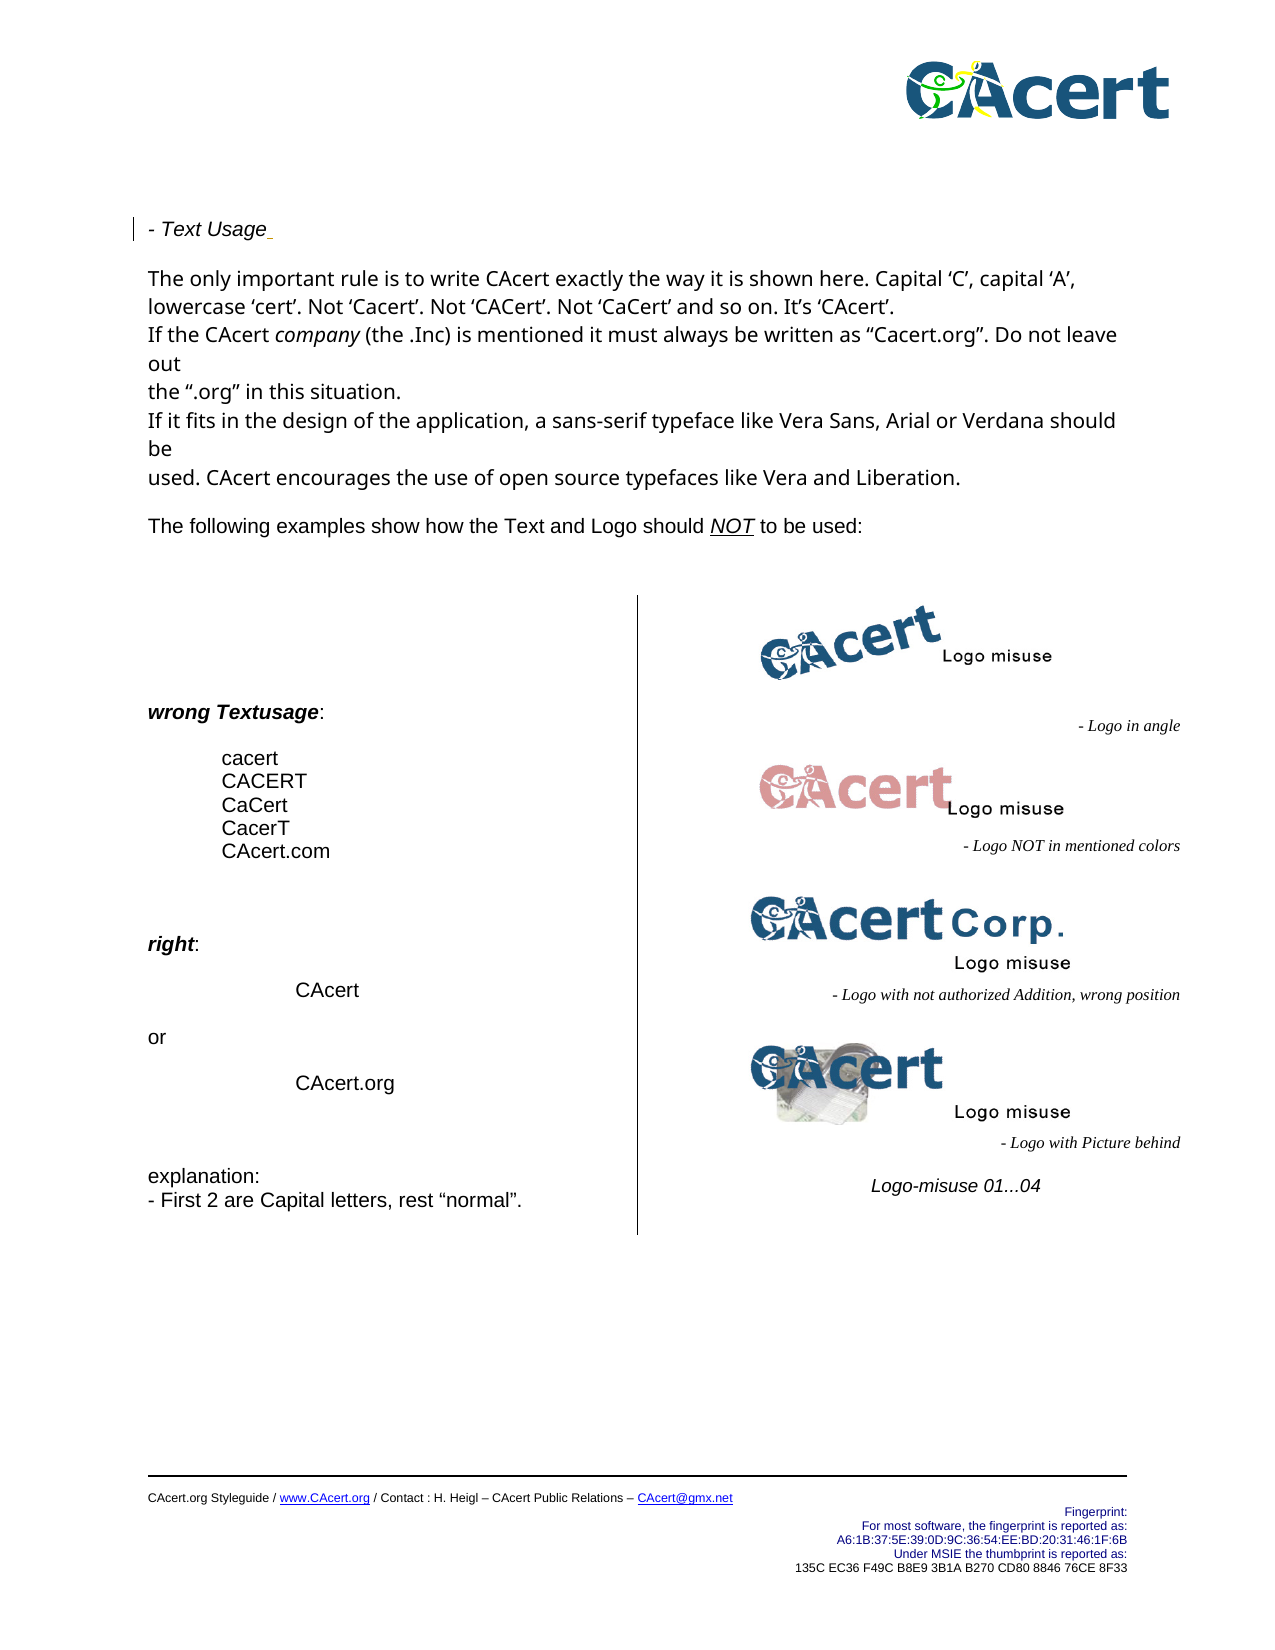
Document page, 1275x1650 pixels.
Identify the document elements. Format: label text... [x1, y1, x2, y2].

text [638, 816, 1127, 840]
text CaCert [148, 793, 637, 816]
text [638, 700, 732, 723]
text wrong Textusage: [148, 700, 637, 723]
text [1074, 1072, 1127, 1095]
text [1074, 770, 1127, 793]
text CAcert.com [148, 840, 637, 863]
text Logo-misuse 01...04 [732, 1175, 1182, 1196]
text [638, 793, 748, 816]
text [638, 1165, 1127, 1188]
text [638, 1072, 748, 1095]
picture [748, 892, 1074, 976]
text or [148, 1026, 637, 1049]
text [638, 933, 748, 956]
text If it fits in the design of the application, a sans-serif typeface like Vera Sans, Arial or Verdana should be [148, 406, 1127, 463]
text [638, 747, 748, 770]
text If the CAcert company (the .Inc) is mentioned it must always be written as “Cacert.org”. Do not leave out [148, 321, 1127, 377]
picture [748, 1040, 1074, 1125]
picture [906, 61, 1169, 119]
text - Logo NOT in mentioned colors [732, 837, 1182, 855]
text [638, 979, 1127, 1002]
text - Logo in angle [732, 689, 1182, 735]
picture [748, 743, 1074, 828]
text [1074, 933, 1127, 956]
text [638, 1188, 1127, 1211]
text - Text Usage [148, 217, 1127, 241]
text [638, 1026, 1127, 1049]
text The only important rule is to write CAcert exactly the way it is shown here. Capital ‘C’, capital ‘A’, [148, 264, 1127, 292]
text right: [148, 933, 637, 956]
text CAcert.org [148, 1072, 637, 1095]
text CAcert [148, 979, 637, 1002]
text - Logo with not authorized Addition, wrong position [732, 985, 1182, 1003]
text - Logo with Picture behind [732, 1133, 1182, 1152]
text CacerT [148, 816, 637, 840]
text [1074, 747, 1127, 770]
text the “.org” in this situation. [148, 377, 1127, 406]
picture [748, 601, 1055, 680]
text cacert [148, 747, 637, 770]
text [638, 770, 748, 793]
text CAcert.com [638, 840, 1127, 863]
text explanation: [148, 1165, 637, 1188]
text used. CAcert encourages the use of open source typefaces like Vera and Liberation. [148, 463, 1127, 491]
text CACERT [148, 770, 637, 793]
text [1074, 793, 1127, 816]
text lowercase ‘cert’. Not ‘Cacert’. Not ‘CACert’. Not ‘CaCert’ and so on. It’s ‘CAcert’. [148, 292, 1127, 321]
text - First 2 are Capital letters, rest “normal”. [148, 1188, 637, 1211]
text The following examples show how the Text and Logo should NOT to be used: [148, 514, 1127, 538]
